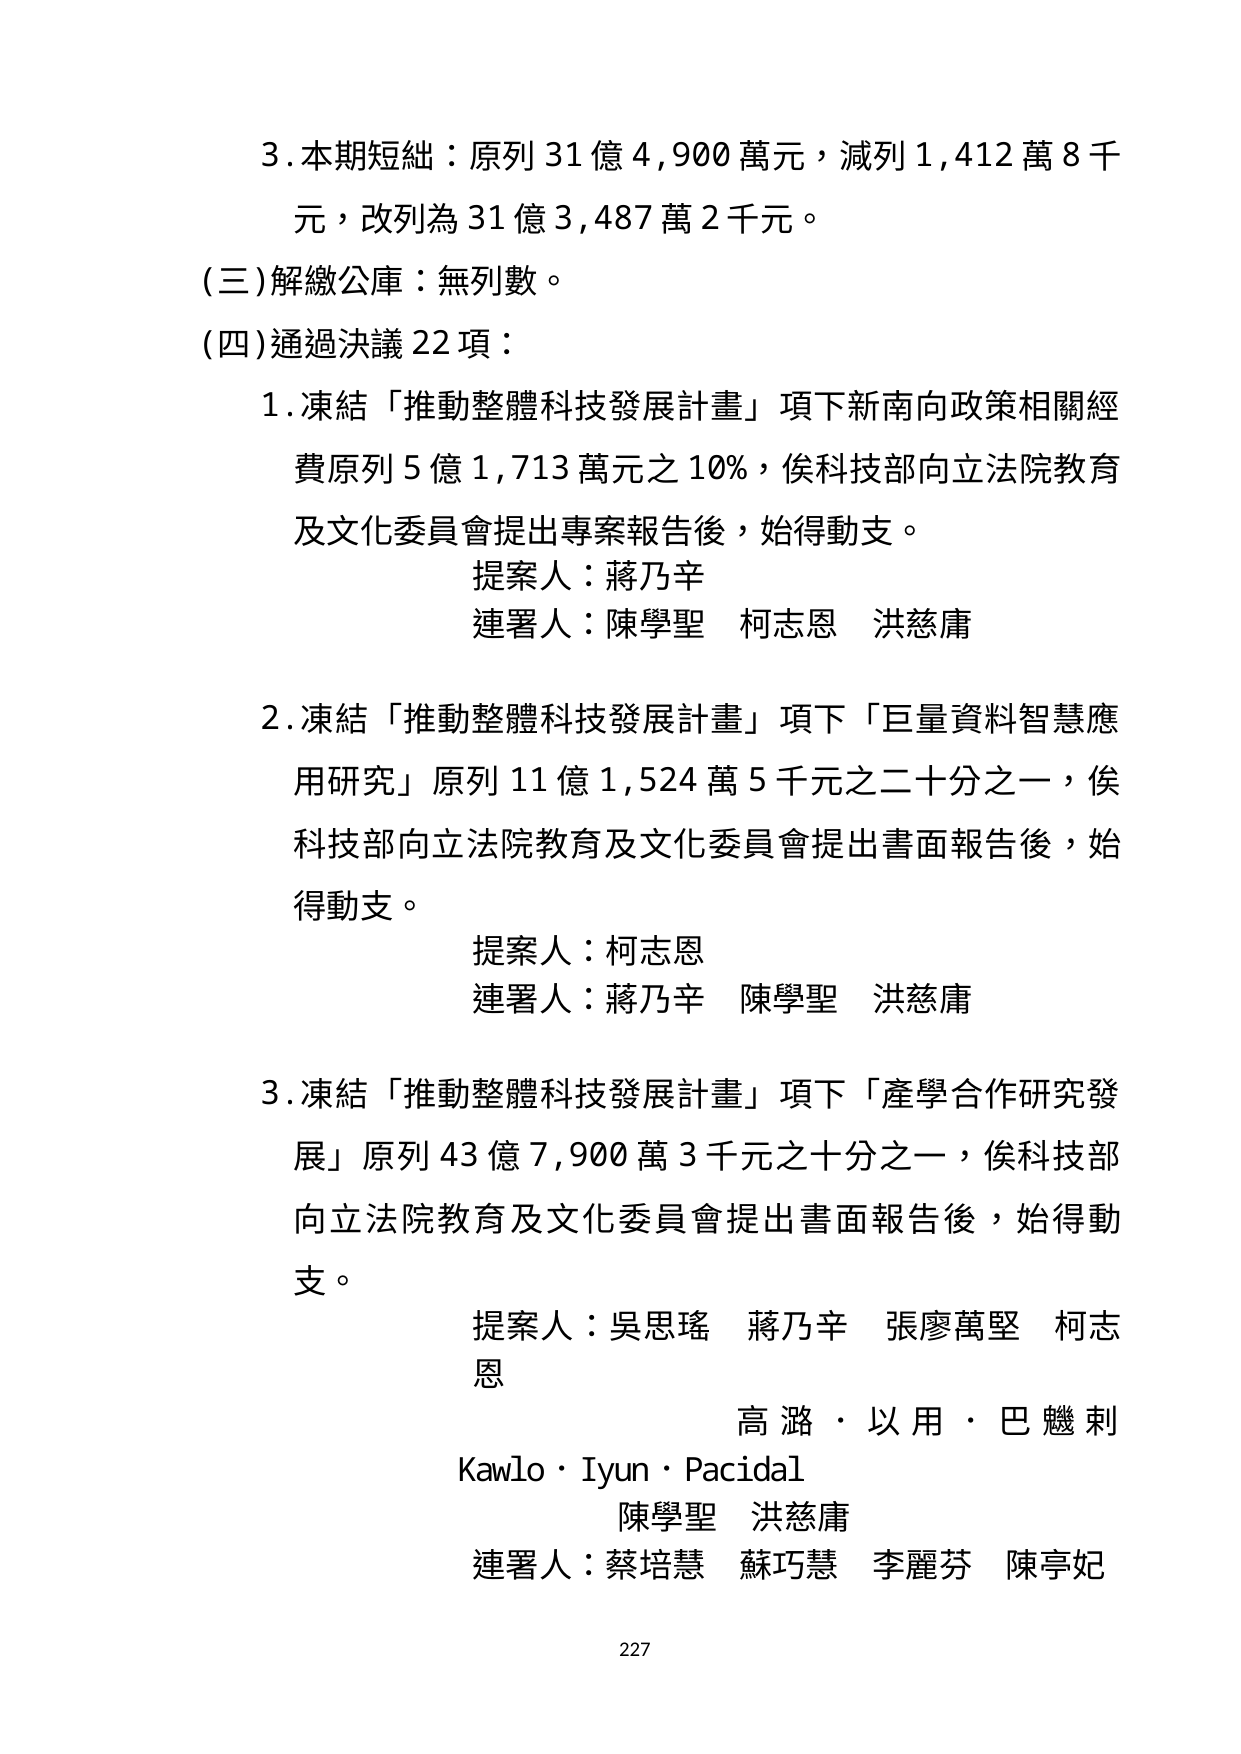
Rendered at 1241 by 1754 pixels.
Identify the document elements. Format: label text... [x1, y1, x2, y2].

text 1.凍結「推動整體科技發展計畫」項下新南向政策相關經費原列5億1,713萬元之10%，俟科技部向立法院教育及文化委員會提出專案報告後，始得動支。 [260, 362, 1122, 550]
text 連署人：蔣乃辛 陳學聖 洪慈庸 [472, 973, 1122, 1021]
text 3.凍結「推動整體科技發展計畫」項下「產學合作研究發展」原列43億7,900萬3千元之十分之一，俟科技部向立法院教育及文化委員會提出書面報告後，始得動支。 [260, 1050, 1122, 1300]
text 2.凍結「推動整體科技發展計畫」項下「巨量資料智慧應用研究」原列11億1,524萬5千元之二十分之一，俟科技部向立法院教育及文化委員會提出書面報告後，始得動支。 [260, 675, 1122, 925]
text 3.本期短絀：原列31億4,900萬元，減列1,412萬8千元，改列為31億3,487萬2千元。 [260, 112, 1122, 237]
text 提案人：柯志恩 [472, 925, 1122, 973]
text 提案人：吳思瑤 蔣乃辛 張廖萬堅 柯志恩 [472, 1300, 1122, 1396]
text 陳學聖 洪慈庸 [457, 1491, 1122, 1539]
text 連署人：蔡培慧 蘇巧慧 李麗芬 陳亭妃 [472, 1539, 1122, 1587]
text (四)通過決議22項： [197, 300, 1122, 362]
text (三)解繳公庫：無列數。 [197, 237, 1122, 300]
text 提案人：蔣乃辛 [472, 550, 1122, 598]
text 高潞．以用．巴魕剌Kawlo．Iyun．Pacidal [457, 1396, 1122, 1491]
text 連署人：陳學聖 柯志恩 洪慈庸 [472, 598, 1122, 646]
